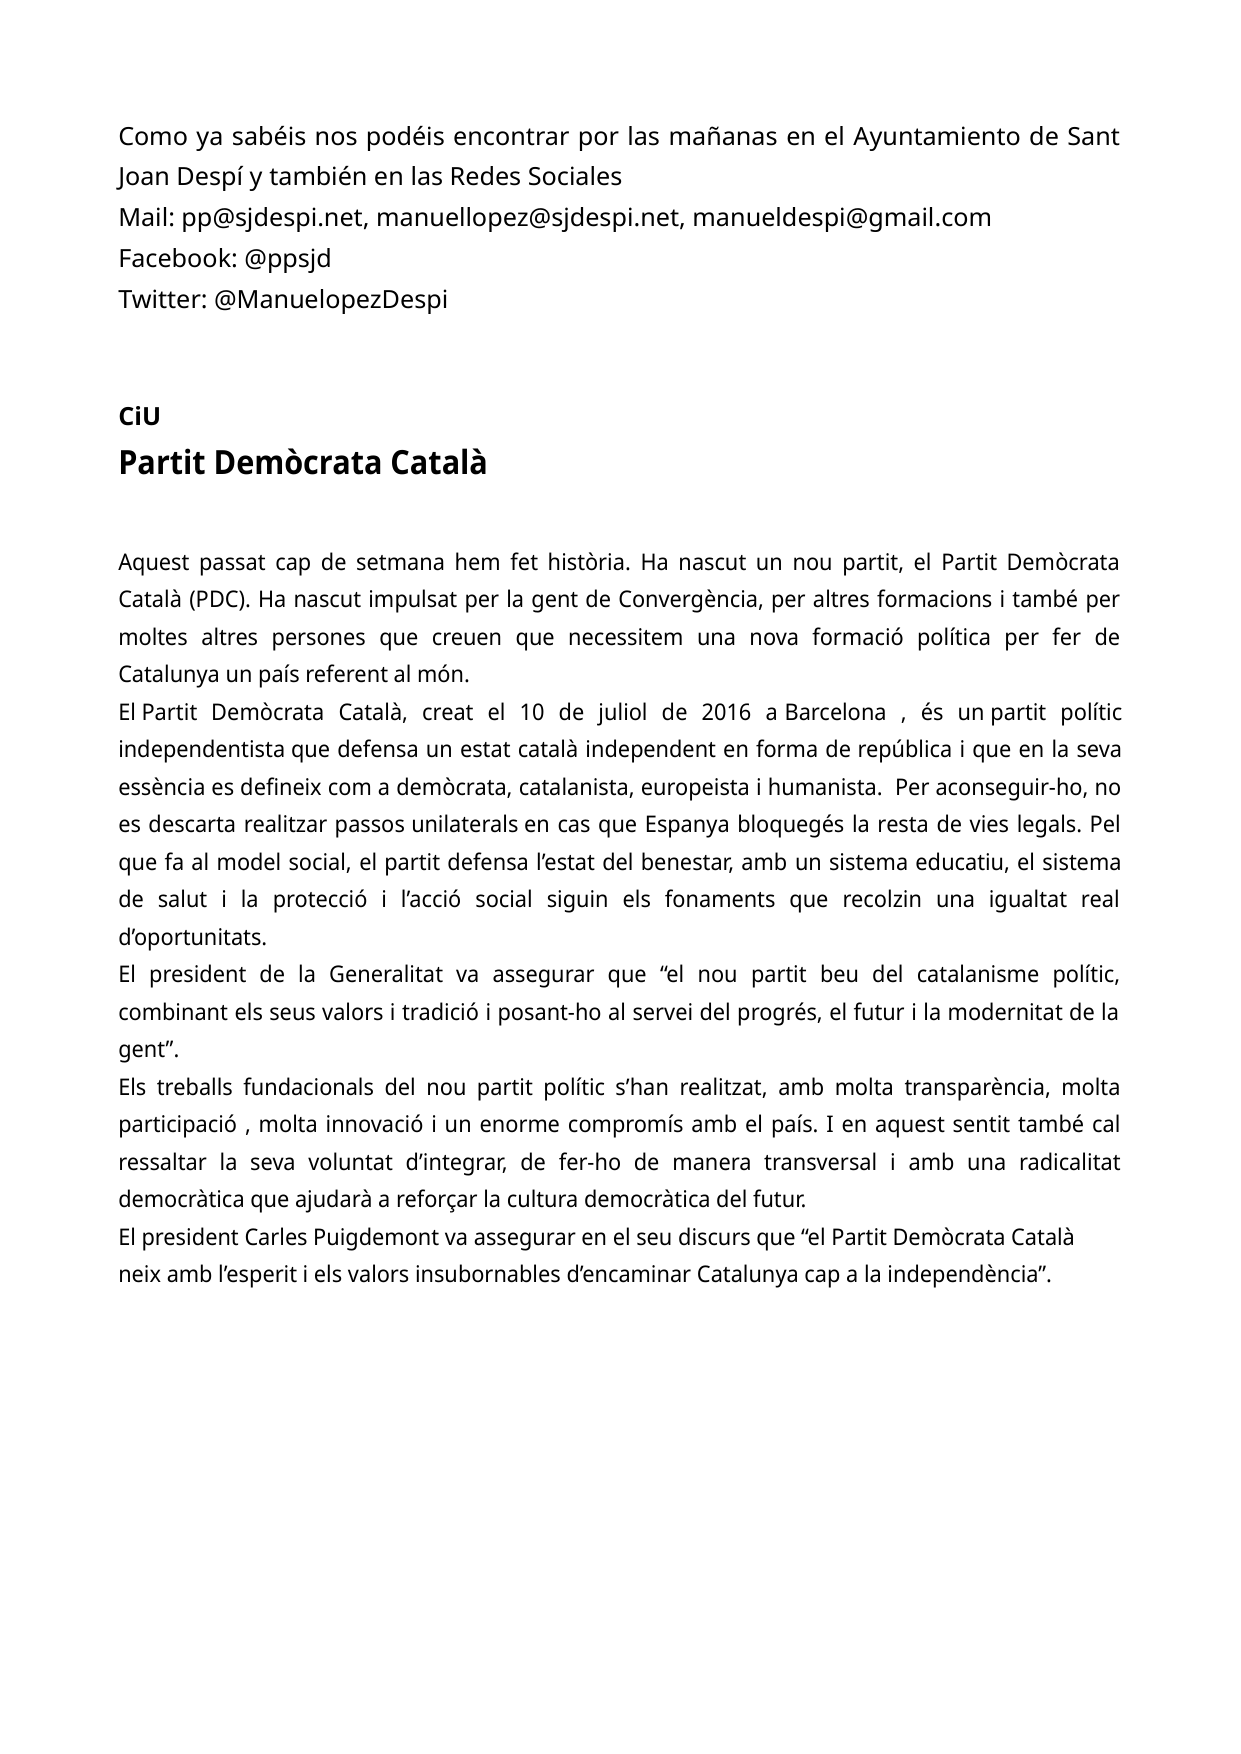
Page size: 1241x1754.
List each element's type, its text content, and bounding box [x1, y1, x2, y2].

text Aquest passat cap de setmana hem fet història. Ha nascut un nou partit, el Partit Demòcrata Català (PDC). Ha nascut impulsat per la gent de Convergència, per altres formacions i també per moltes altres persones que creuen que necessitem una nova formació política per fer de Catalunya un país referent al món. [118, 546, 1122, 689]
text El president de la Generalitat va assegurar que “el nou partit beu del catalanisme polític, combinant els seus valors i tradició i posant-ho al servei del progrés, el futur i la modernitat de la gent”. [118, 958, 1122, 1064]
text Els treballs fundacionals del nou partit polític s’han realitzat, amb molta transparència, molta participació , molta innovació i un enorme compromís amb el país. I en aquest sentit també cal ressaltar la seva voluntat d’integrar, de fer-ho de manera transversal i amb una radicalitat democràtica que ajudarà a reforçar la cultura democràtica del futur. [118, 1071, 1122, 1214]
text Twitter: @ManuelopezDespi [118, 281, 1122, 316]
text Mail: pp@sjdespi.net, manuellopez@sjdespi.net, manueldespi@gmail.com [118, 200, 1122, 234]
text Facebook: @ppsjd [118, 241, 1122, 275]
text El president Carles Puigdemont va assegurar en el seu discurs que “el Partit Demòcrata Català neix amb l’esperit i els valors insubornables d’encaminar Catalunya cap a la independència”. [118, 1221, 1122, 1289]
text CiU [118, 398, 1122, 432]
text Partit Demòcrata Català [118, 439, 1122, 484]
text El Partit Demòcrata Català, creat el 10 de juliol de 2016 a Barcelona , és un partit polític independentista que defensa un estat català independent en forma de república i que en la seva essència es defineix com a demòcrata, catalanista, europeista i humanista. Per aconseguir-ho, no es descarta realitzar passos unilaterals en cas que Espanya bloquegés la resta de vies legals. Pel que fa al model social, el partit defensa l’estat del benestar, amb un sistema educatiu, el sistema de salut i la protecció i l’acció social siguin els fonaments que recolzin una igualtat real d’oportunitats. [118, 696, 1122, 952]
text Como ya sabéis nos podéis encontrar por las mañanas en el Ayuntamiento de Sant Joan Despí y también en las Redes Sociales [118, 118, 1122, 193]
